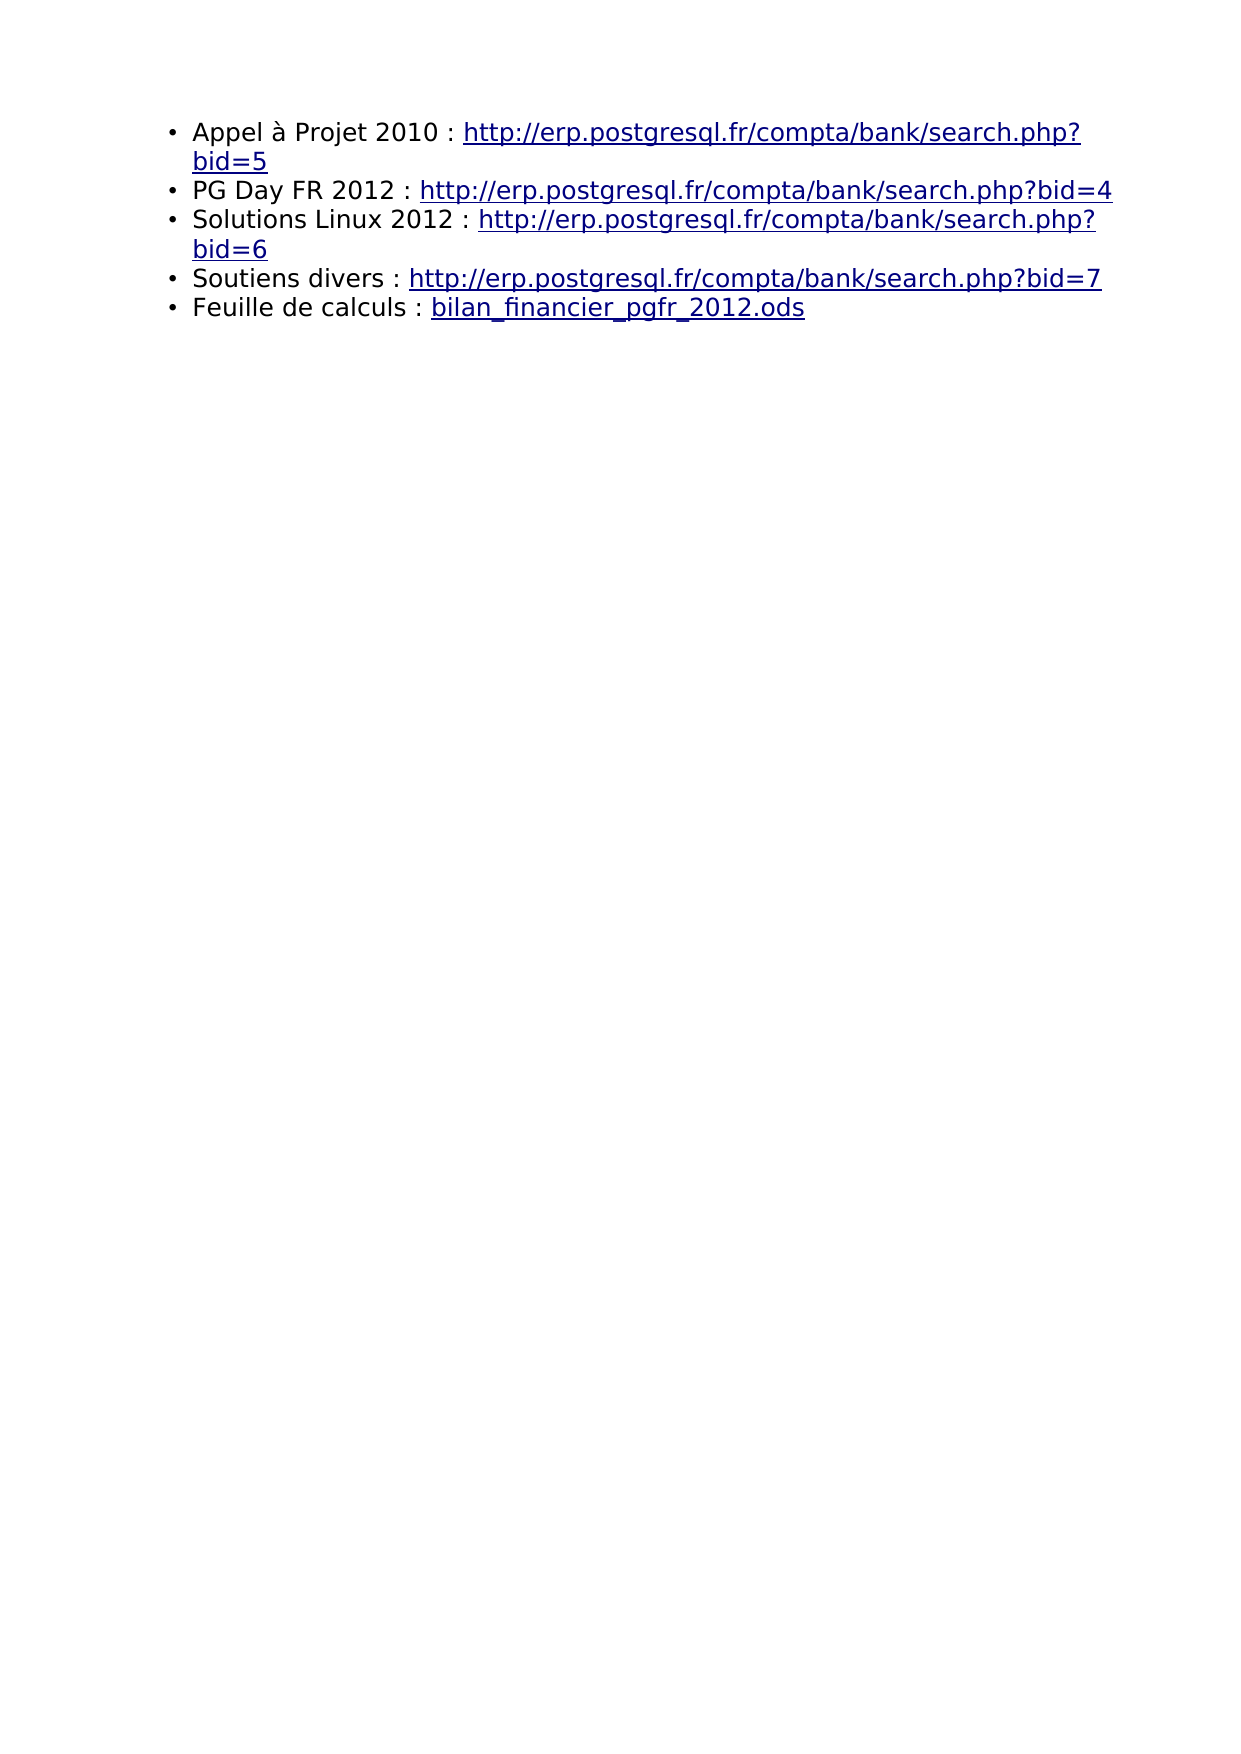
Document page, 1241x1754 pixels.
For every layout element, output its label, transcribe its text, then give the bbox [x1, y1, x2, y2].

list Solutions Linux 2012 : http://erp.postgresql.fr/compta/bank/search.php?bid=6 [177, 206, 1122, 264]
list Appel à Projet 2010 : http://erp.postgresql.fr/compta/bank/search.php?bid=5 [177, 118, 1122, 176]
list Soutiens divers : http://erp.postgresql.fr/compta/bank/search.php?bid=7 [177, 264, 1122, 293]
list PG Day FR 2012 : http://erp.postgresql.fr/compta/bank/search.php?bid=4 [177, 176, 1122, 206]
list Feuille de calculs : bilan_financier_pgfr_2012.ods [177, 293, 1122, 322]
